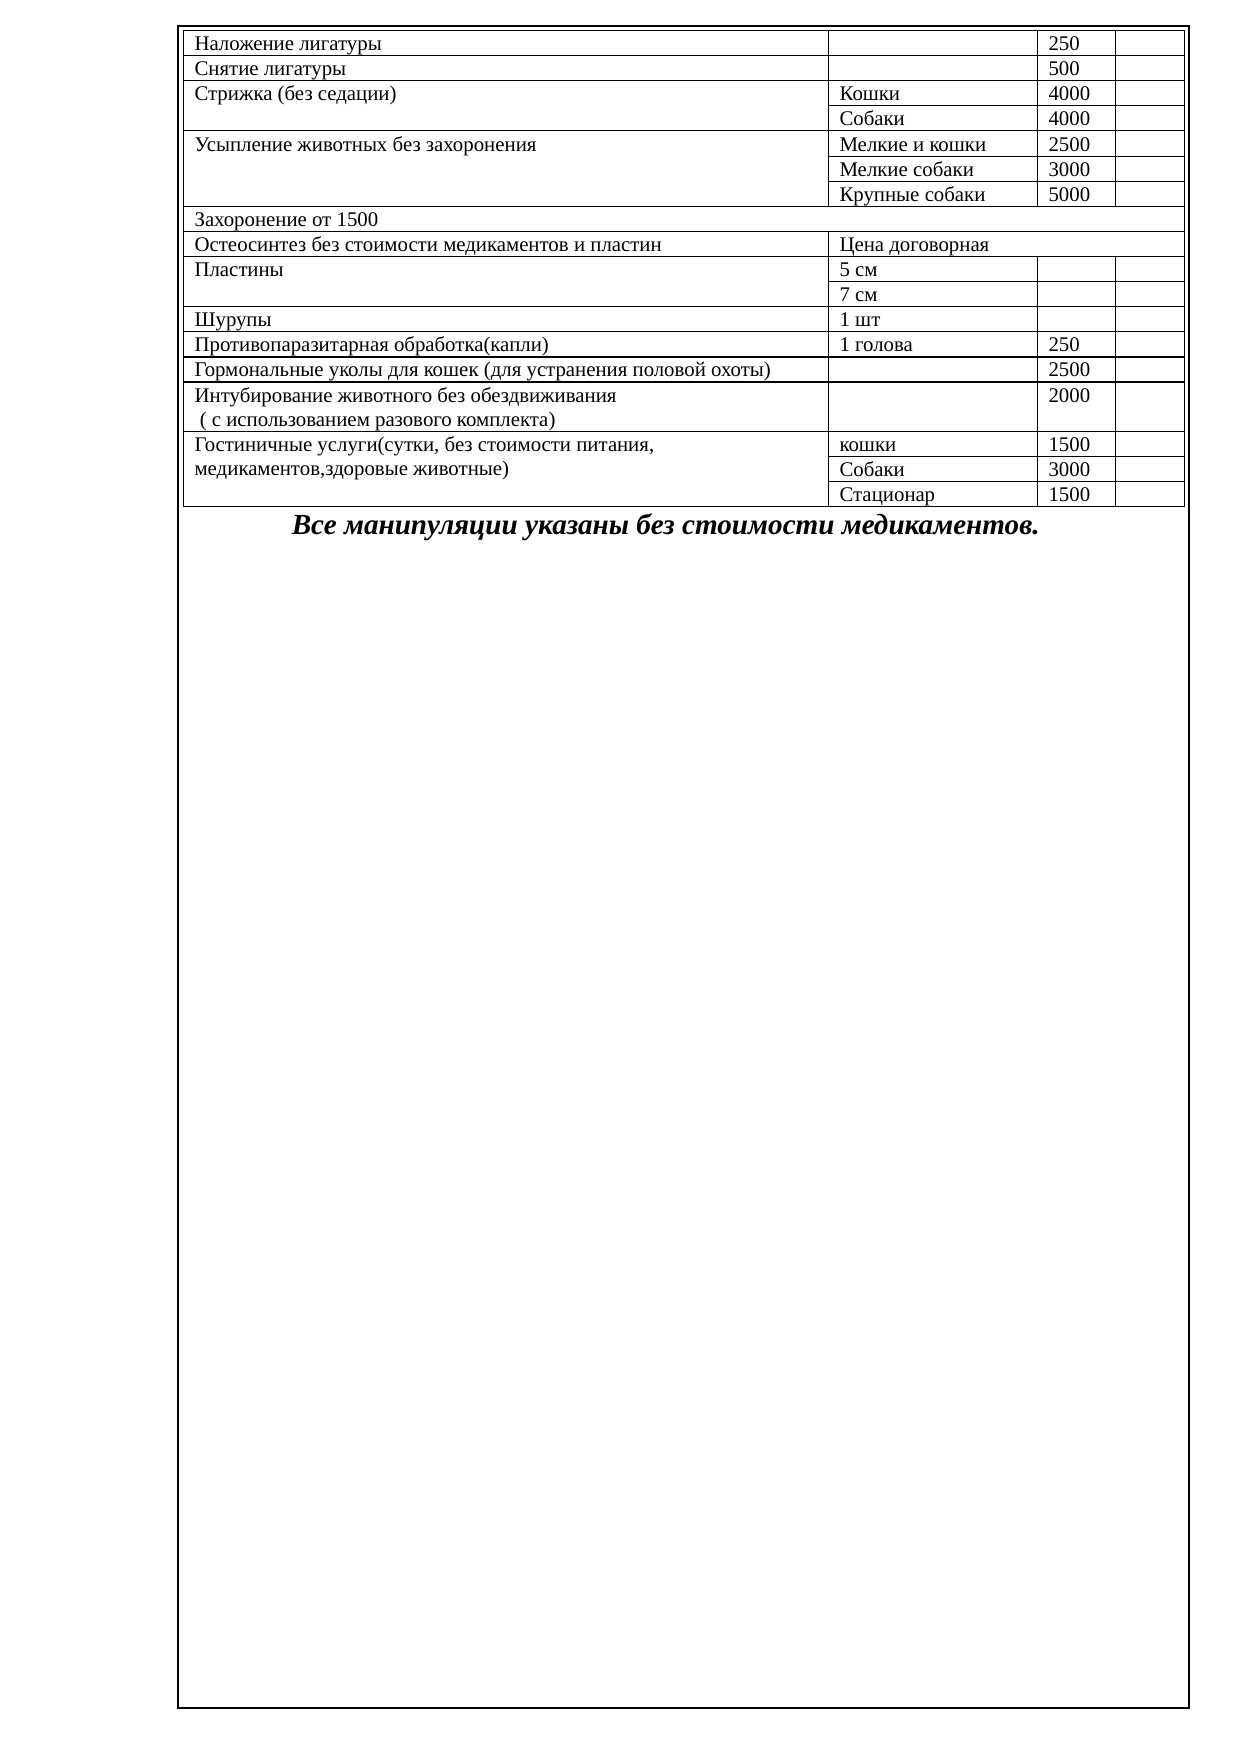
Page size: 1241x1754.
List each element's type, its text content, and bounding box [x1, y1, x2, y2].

table_cell Крупные собаки [829, 182, 1037, 206]
table_cell кошки [829, 432, 1037, 456]
table_cell Пластины [184, 257, 828, 306]
table_cell [1116, 106, 1184, 130]
table_cell 5000 [1038, 182, 1115, 206]
table_cell [1038, 307, 1115, 331]
table_cell [1116, 457, 1184, 481]
table_cell Усыпление животных без захоронения [184, 131, 828, 206]
table_cell [1038, 282, 1115, 306]
table_cell [1116, 332, 1184, 356]
table_cell 250 [1038, 31, 1115, 55]
table_cell Цена договорная [829, 232, 1184, 256]
table_cell 1500 [1038, 432, 1115, 456]
table_cell [1116, 358, 1184, 381]
table_cell [1116, 257, 1184, 281]
table_cell [829, 31, 1037, 55]
table_cell [829, 358, 1037, 381]
table_cell 3000 [1038, 157, 1115, 181]
table_cell 1500 [1038, 482, 1115, 506]
table_cell 1 шт [829, 307, 1037, 331]
table_cell Остеосинтез без стоимости медикаментов и пластин [184, 232, 828, 256]
table_cell Собаки [829, 457, 1037, 481]
table_cell Кошки [829, 81, 1037, 105]
table_cell 7 см [829, 282, 1037, 306]
table_cell Стрижка (без седации) [184, 81, 828, 130]
table_cell [1116, 56, 1184, 80]
table_cell Наложение лигатуры [184, 31, 828, 55]
text Все манипуляции указаны без стоимости медикаментов. [182, 507, 1185, 541]
table_cell [829, 383, 1037, 431]
table_cell 4000 [1038, 81, 1115, 105]
table_cell [1116, 81, 1184, 105]
table_cell 2500 [1038, 358, 1115, 381]
table_cell Гостиничные услуги(сутки, без стоимости питания, медикаментов,здоровые животные) [184, 432, 828, 506]
table_cell [1116, 182, 1184, 206]
table_cell [1116, 282, 1184, 306]
table_cell [1038, 257, 1115, 281]
table_cell 2000 [1038, 383, 1115, 431]
table_cell 3000 [1038, 457, 1115, 481]
table_cell 4000 [1038, 106, 1115, 130]
table_cell 1 голова [829, 332, 1037, 356]
table_cell [829, 56, 1037, 80]
table_cell Мелкие и кошки [829, 131, 1037, 156]
table_cell 250 [1038, 332, 1115, 356]
table_cell Интубирование животного без обездвиживания ( с использованием разового комплекта) [184, 383, 828, 431]
table_cell [1116, 31, 1184, 55]
table_cell 500 [1038, 56, 1115, 80]
table_cell Противопаразитарная обработка(капли) [184, 332, 828, 356]
table_cell Мелкие собаки [829, 157, 1037, 181]
table_cell Гормональные уколы для кошек (для устранения половой охоты) [184, 358, 828, 381]
table_cell Собаки [829, 106, 1037, 130]
table_cell [1116, 131, 1184, 156]
table_cell Стационар [829, 482, 1037, 506]
table_cell [1116, 157, 1184, 181]
table_cell 2500 [1038, 131, 1115, 156]
table_cell [1116, 307, 1184, 331]
table_cell [1116, 383, 1184, 431]
table_cell Захоронение от 1500 [184, 207, 1184, 231]
table_cell 5 см [829, 257, 1037, 281]
table_cell [1116, 432, 1184, 456]
table_cell Снятие лигатуры [184, 56, 828, 80]
table_cell [1116, 482, 1184, 506]
table_cell Шурупы [184, 307, 828, 331]
